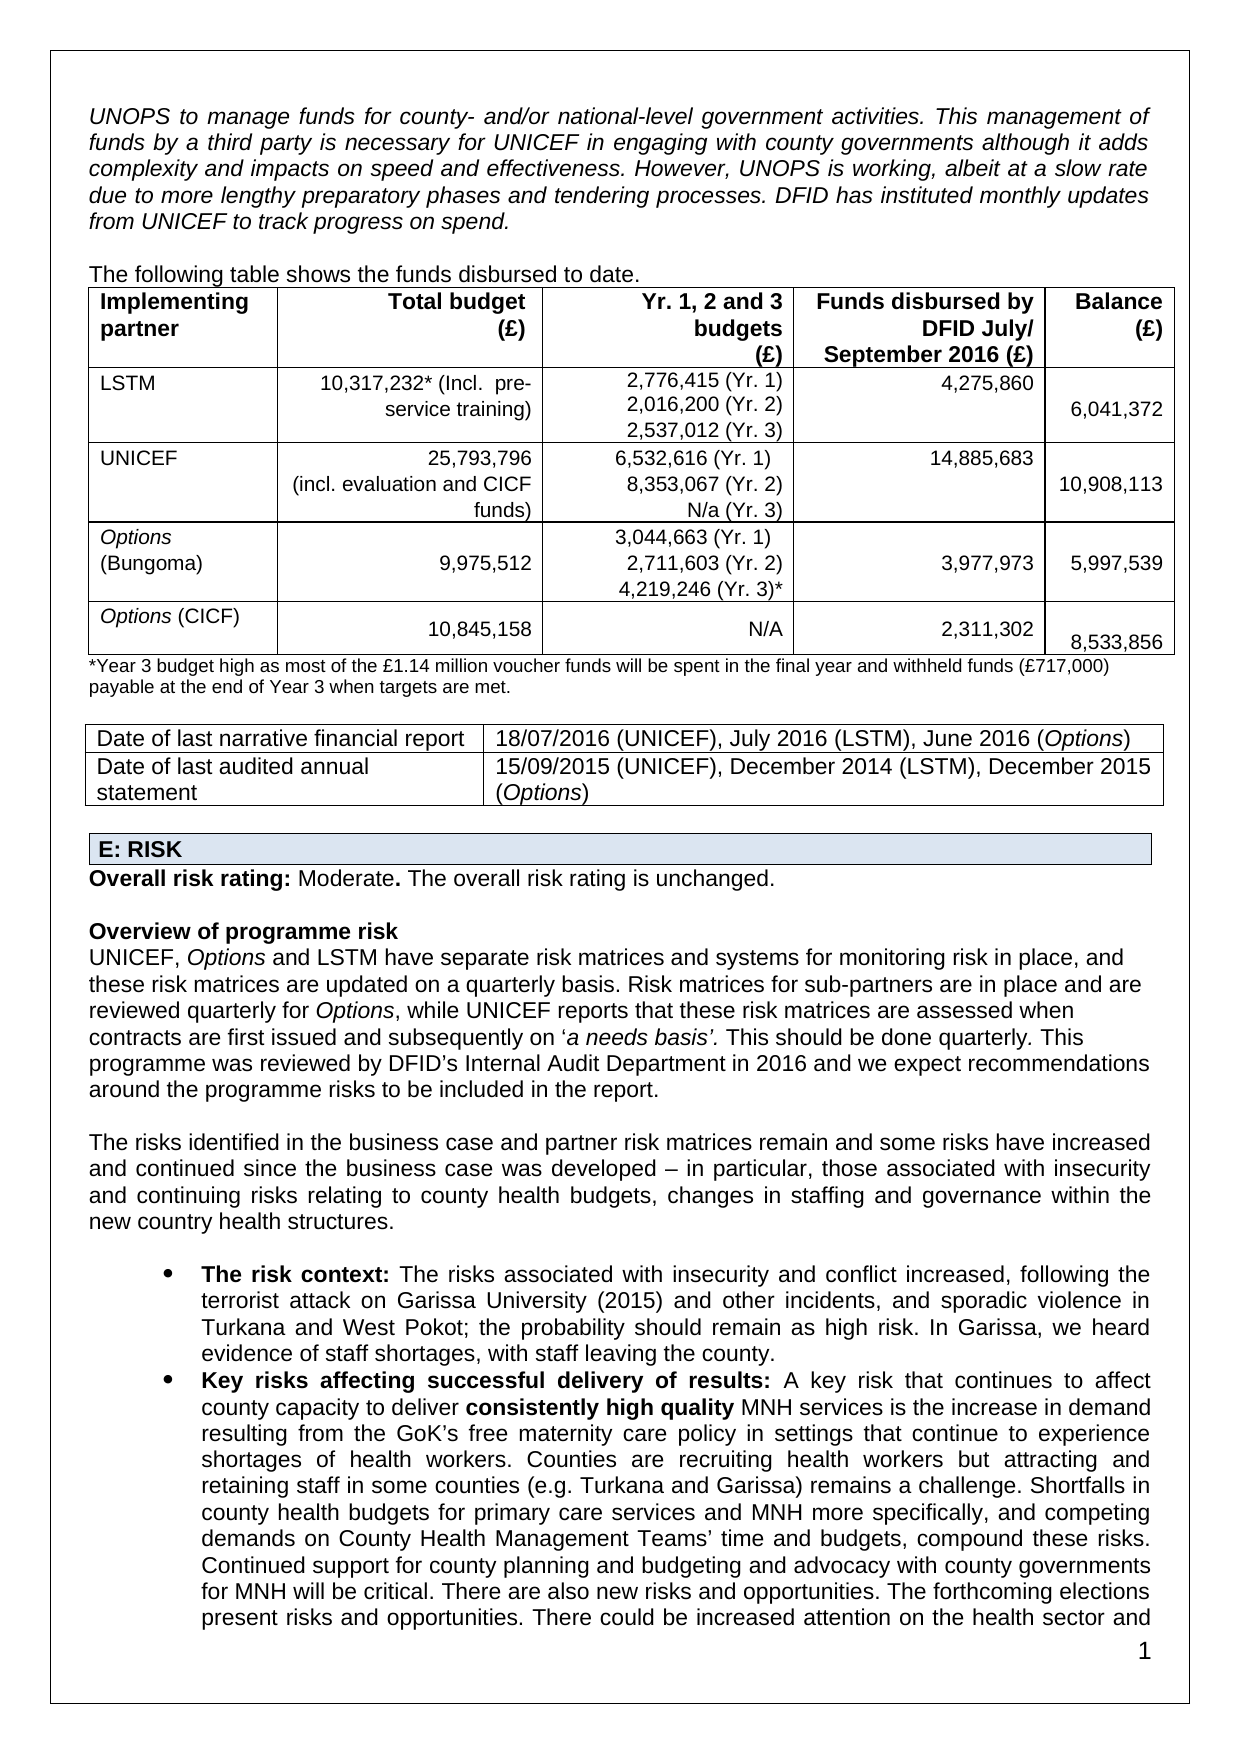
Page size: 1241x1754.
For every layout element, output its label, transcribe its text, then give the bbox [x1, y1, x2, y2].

table_cell LSTM [89, 368, 277, 442]
table_cell 4,275,860 [794, 368, 1044, 442]
table_cell 3,044,663 (Yr. 1) 2,711,603 (Yr. 2) 4,219,246 (Yr. 3)* [543, 523, 793, 601]
table_header Date of last narrative financial report [86, 725, 483, 752]
table_cell 6,532,616 (Yr. 1) 8,353,067 (Yr. 2) N/a (Yr. 3) [543, 443, 793, 521]
table_cell 8,533,856 [1046, 602, 1174, 654]
table_cell 25,793,796 (incl. evaluation and CICF funds) [278, 443, 542, 521]
table_header 18/07/2016 (UNICEF), July 2016 (LSTM), June 2016 (Options) [484, 725, 1163, 752]
text E: RISK [90, 834, 1151, 864]
table_cell 6,041,372 [1046, 368, 1174, 442]
text Overview of programme risk [89, 918, 1152, 944]
table_header Implementing partner [89, 288, 277, 367]
table_header Yr. 1, 2 and 3 budgets (£) [543, 288, 793, 367]
table_header Funds disbursed by DFID July/ September 2016 (£) [794, 288, 1044, 367]
table_cell 5,997,539 [1046, 523, 1174, 601]
table_header Balance (£) [1046, 288, 1174, 367]
text The following table shows the funds disbursed to date. [89, 261, 1152, 287]
table_cell 10,908,113 [1046, 443, 1174, 521]
table_cell Date of last audited annual statement [86, 753, 483, 805]
list Key risks affecting successful delivery of results: A key risk that continues to affect county capacity to deliver consistently high quality MNH services is the increase in demand resulting from the GoK’s free maternity care policy in settings that continue to experience shortages of health workers. Counties are recruiting health workers but attracting and retaining staff in some counties (e.g. Turkana and Garissa) remains a challenge. Shortfalls in county health budgets for primary care services and MNH more specifically, and competing demands on County Health Management Teams’ time and budgets, compound these risks. Continued support for county planning and budgeting and advocacy with county governments for MNH will be critical. There are also new risks and opportunities. The forthcoming elections present risks and opportunities. There could be increased attention on the health sector and [164, 1367, 1152, 1631]
table_cell N/A [543, 602, 793, 654]
list The risk context: The risks associated with insecurity and conflict increased, following the terrorist attack on Garissa University (2015) and other incidents, and sporadic violence in Turkana and West Pokot; the probability should remain as high risk. In Garissa, we heard evidence of staff shortages, with staff leaving the county. [164, 1261, 1152, 1367]
table_cell 14,885,683 [794, 443, 1044, 521]
table_cell 2,311,302 [794, 602, 1044, 654]
table_cell Options (CICF) [89, 602, 277, 654]
text The risks identified in the business case and partner risk matrices remain and some risks have increased and continued since the business case was developed – in particular, those associated with insecurity and continuing risks relating to county health budgets, changes in staffing and governance within the new country health structures. [89, 1129, 1152, 1234]
table_cell 3,977,973 [794, 523, 1044, 601]
table_cell 2,776,415 (Yr. 1) 2,016,200 (Yr. 2) 2,537,012 (Yr. 3) [543, 368, 793, 442]
table_cell Options (Bungoma) [89, 523, 277, 601]
table_cell 9,975,512 [278, 523, 542, 601]
text *Year 3 budget high as most of the £1.14 million voucher funds will be spent in the final year and withheld funds (£717,000) payable at the end of Year 3 when targets are met. [89, 655, 1152, 698]
text UNOPS to manage funds for county- and/or national-level government activities. This management of funds by a third party is necessary for UNICEF in engaging with county governments although it adds complexity and impacts on speed and effectiveness. However, UNOPS is working, albeit at a slow rate due to more lengthy preparatory phases and tendering processes. DFID has instituted monthly updates from UNICEF to track progress on spend. [89, 103, 1152, 234]
table_cell 10,845,158 [278, 602, 542, 654]
table_header Total budget (£) [278, 288, 542, 367]
text Overall risk rating: Moderate. The overall risk rating is unchanged. [89, 865, 1152, 892]
table_cell UNICEF [89, 443, 277, 521]
table_cell 15/09/2015 (UNICEF), December 2014 (LSTM), December 2015 (Options) [484, 753, 1163, 805]
text UNICEF, Options and LSTM have separate risk matrices and systems for monitoring risk in place, and these risk matrices are updated on a quarterly basis. Risk matrices for sub-partners are in place and are reviewed quarterly for Options, while UNICEF reports that these risk matrices are assessed when contracts are first issued and subsequently on ‘a needs basis’. This should be done quarterly. This programme was reviewed by DFID’s Internal Audit Department in 2016 and we expect recommendations around the programme risks to be included in the report. [89, 944, 1152, 1102]
table_cell 10,317,232* (Incl. pre-service training) [278, 368, 542, 442]
